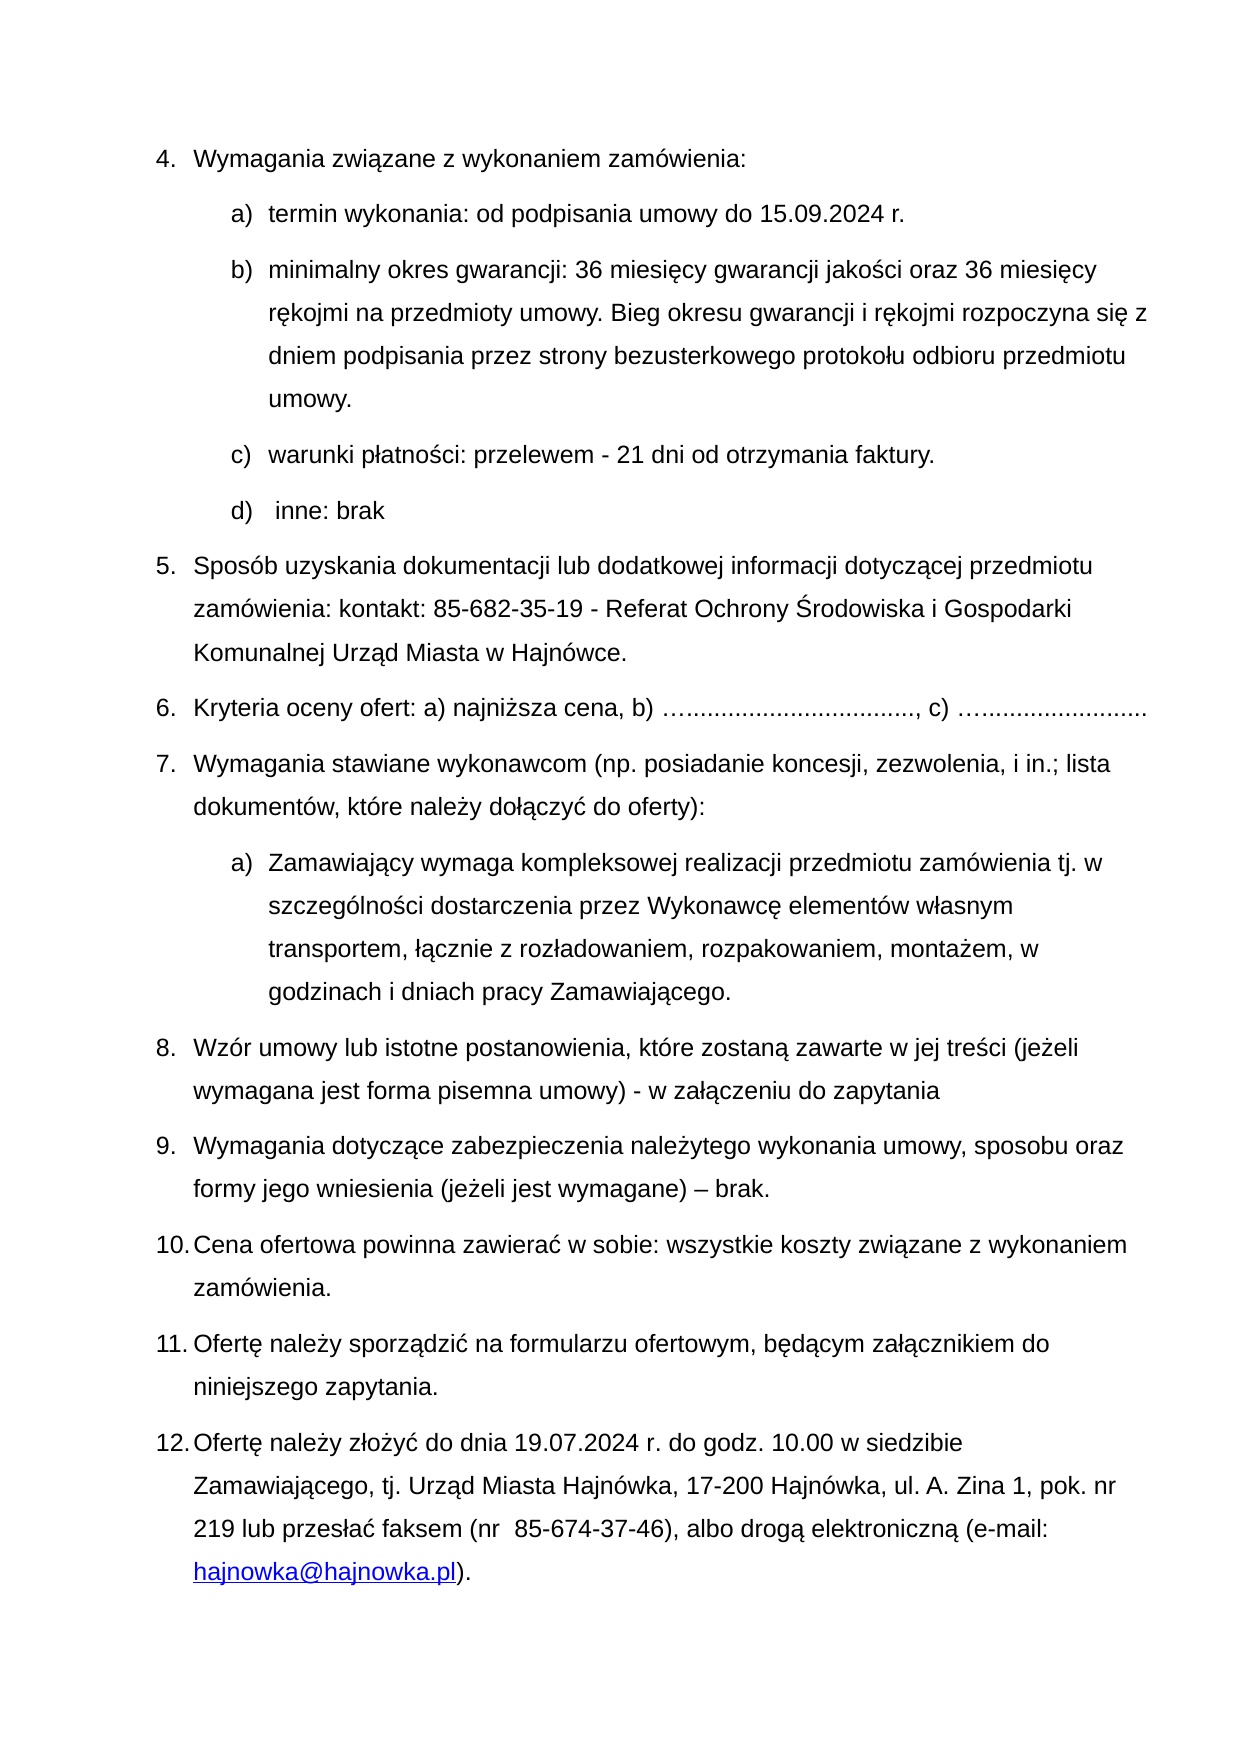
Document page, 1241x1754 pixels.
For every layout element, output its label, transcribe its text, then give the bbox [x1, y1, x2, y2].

list Kryteria oceny ofert: a) najniższa cena, b) …................................., c) …........................ [156, 693, 1152, 722]
list Ofertę należy złożyć do dnia 19.07.2024 r. do godz. 10.00 w siedzibie Zamawiającego, tj. Urząd Miasta Hajnówka, 17-200 Hajnówka, ul. A. Zina 1, pok. nr 219 lub przesłać faksem (nr 85-674-37-46), albo drogą elektroniczną (e-mail: hajnowka@hajnowka.pl). [156, 1427, 1152, 1586]
list Cena ofertowa powinna zawierać w sobie: wszystkie koszty związane z wykonaniem zamówienia. [156, 1230, 1152, 1302]
list termin wykonania: od podpisania umowy do 15.09.2024 r. [231, 199, 1152, 228]
list Wymagania stawiane wykonawcom (np. posiadanie koncesji, zezwolenia, i in.; lista dokumentów, które należy dołączyć do oferty): [156, 749, 1152, 821]
list inne: brak [231, 496, 1152, 524]
list warunki płatności: przelewem - 21 dni od otrzymania faktury. [231, 440, 1152, 469]
list Ofertę należy sporządzić na formularzu ofertowym, będącym załącznikiem do niniejszego zapytania. [156, 1329, 1152, 1401]
list Zamawiający wymaga kompleksowej realizacji przedmiotu zamówienia tj. w szczególności dostarczenia przez Wykonawcę elementów własnym transportem, łącznie z rozładowaniem, rozpakowaniem, montażem, w godzinach i dniach pracy Zamawiającego. [231, 847, 1152, 1006]
list Wymagania związane z wykonaniem zamówienia: [156, 144, 1152, 172]
list Wzór umowy lub istotne postanowienia, które zostaną zawarte w jej treści (jeżeli wymagana jest forma pisemna umowy) - w załączeniu do zapytania [156, 1032, 1152, 1104]
list Sposób uzyskania dokumentacji lub dodatkowej informacji dotyczącej przedmiotu zamówienia: kontakt: 85-682-35-19 - Referat Ochrony Środowiska i Gospodarki Komunalnej Urząd Miasta w Hajnówce. [156, 551, 1152, 666]
list minimalny okres gwarancji: 36 miesięcy gwarancji jakości oraz 36 miesięcy rękojmi na przedmioty umowy. Bieg okresu gwarancji i rękojmi rozpoczyna się z dniem podpisania przez strony bezusterkowego protokołu odbioru przedmiotu umowy. [231, 255, 1152, 413]
list Wymagania dotyczące zabezpieczenia należytego wykonania umowy, sposobu oraz formy jego wniesienia (jeżeli jest wymagane) – brak. [156, 1131, 1152, 1203]
